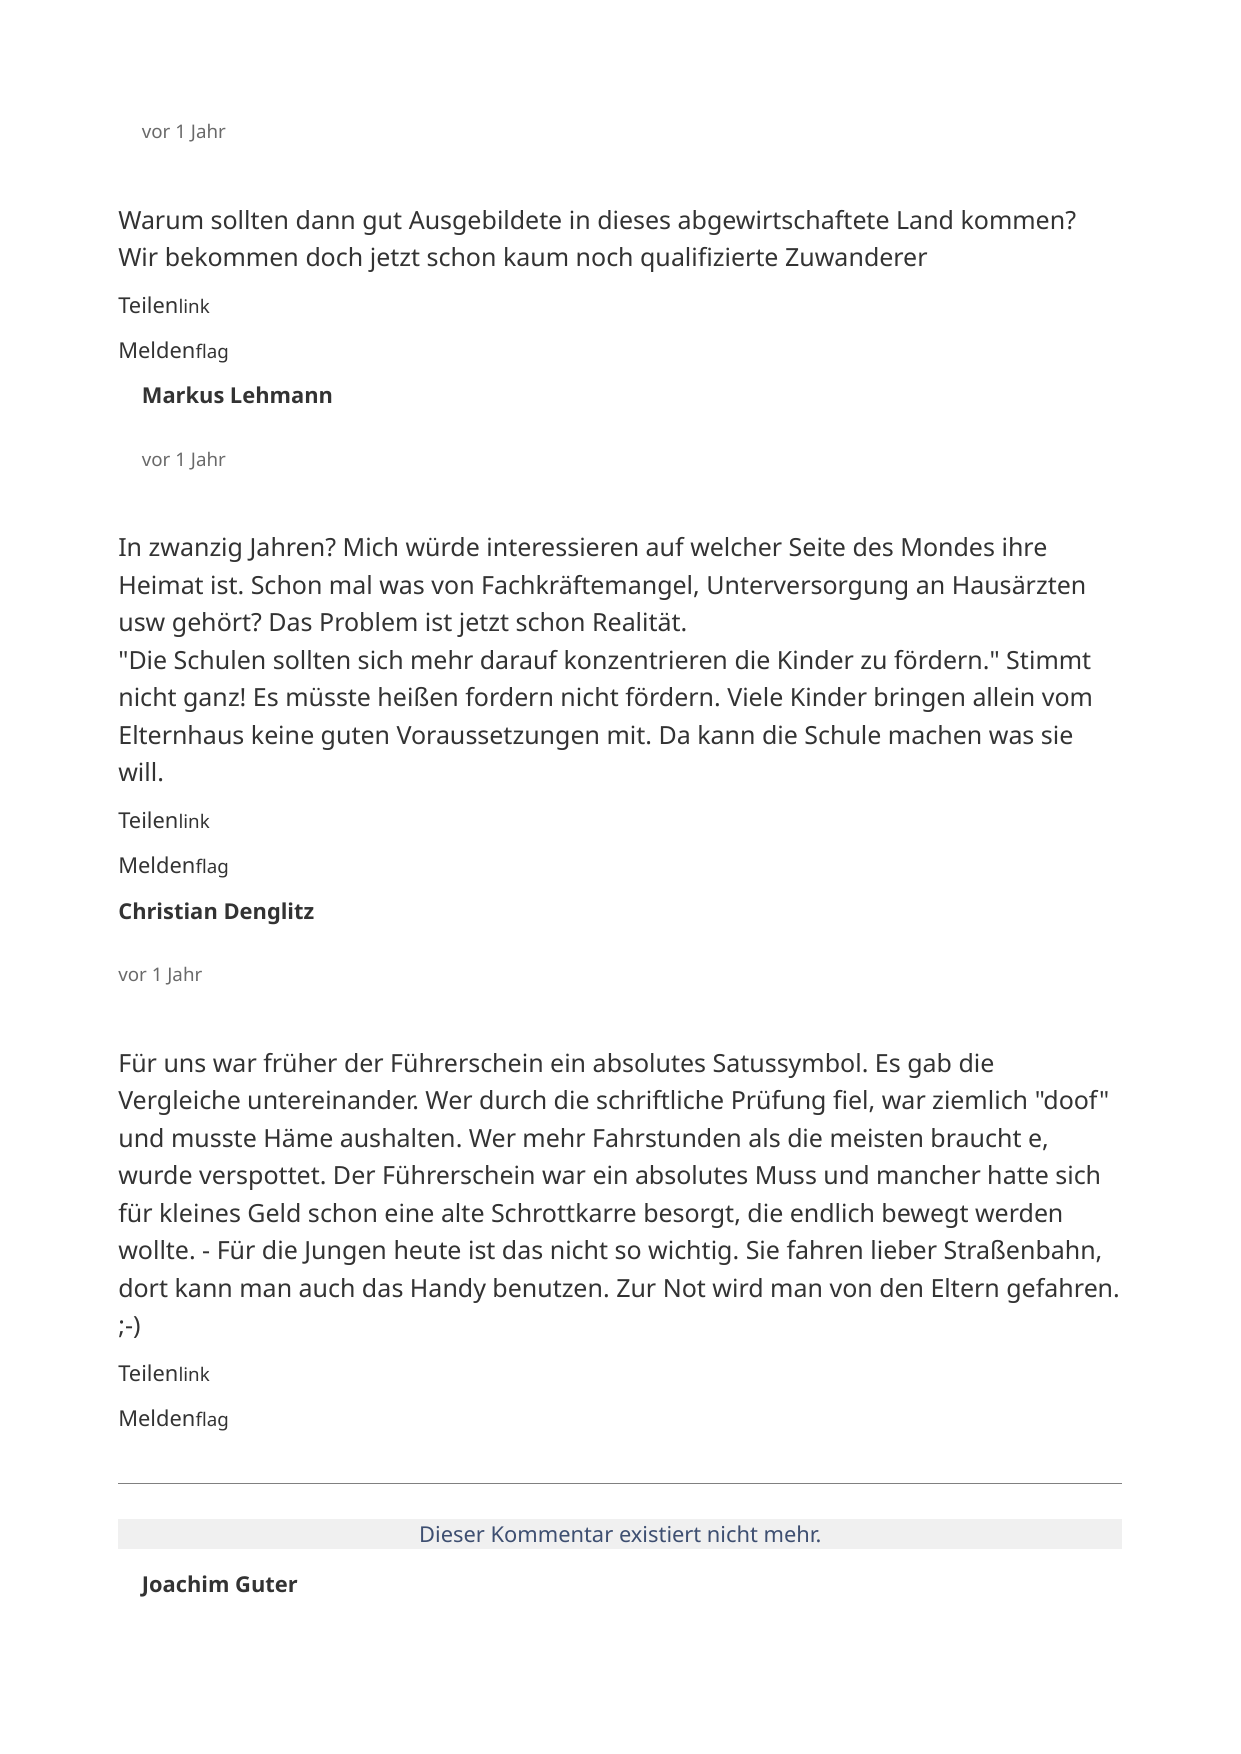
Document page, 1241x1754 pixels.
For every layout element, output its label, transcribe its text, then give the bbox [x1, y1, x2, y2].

text Teilenlink [118, 289, 1122, 319]
text Warum sollten dann gut Ausgebildete in dieses abgewirtschaftete Land kommen? Wir bekommen doch jetzt schon kaum noch qualifizierte Zuwanderer [118, 199, 1122, 274]
text Meldenflag [118, 335, 1122, 365]
text vor 1 Jahr [142, 446, 1117, 471]
text Meldenflag [118, 1403, 1122, 1433]
text Christian Denglitz [118, 896, 1114, 925]
text vor 1 Jahr [142, 118, 1117, 144]
text Dieser Kommentar existiert nicht mehr. [118, 1519, 1122, 1549]
text Markus Lehmann [142, 380, 1114, 410]
text Teilenlink [118, 1357, 1122, 1387]
text In zwanzig Jahren? Mich würde interessieren auf welcher Seite des Mondes ihre Heimat ist. Schon mal was von Fachkräftemangel, Unterversorgung an Hausärzten usw gehört? Das Problem ist jetzt schon Realität. "Die Schulen sollten sich mehr darauf konzentrieren die Kinder zu fördern." Stimmt nicht ganz! Es müsste heißen fordern nicht fördern. Viele Kinder bringen allein vom Elternhaus keine guten Voraussetzungen mit. Da kann die Schule machen was sie will. [118, 527, 1122, 789]
text Für uns war früher der Führerschein ein absolutes Satussymbol. Es gab die Vergleiche untereinander. Wer durch die schriftliche Prüfung fiel, war ziemlich "doof" und musste Häme aushalten. Wer mehr Fahrstunden als die meisten braucht e, wurde verspottet. Der Führerschein war ein absolutes Muss und mancher hatte sich für kleines Geld schon eine alte Schrottkarre besorgt, die endlich bewegt werden wollte. - Für die Jungen heute ist das nicht so wichtig. Sie fahren lieber Straßenbahn, dort kann man auch das Handy benutzen. Zur Not wird man von den Eltern gefahren. ;-) [118, 1042, 1122, 1342]
text Teilenlink [118, 805, 1122, 834]
text Meldenflag [118, 850, 1122, 880]
text vor 1 Jahr [118, 961, 1117, 987]
text Joachim Guter [142, 1569, 1114, 1599]
